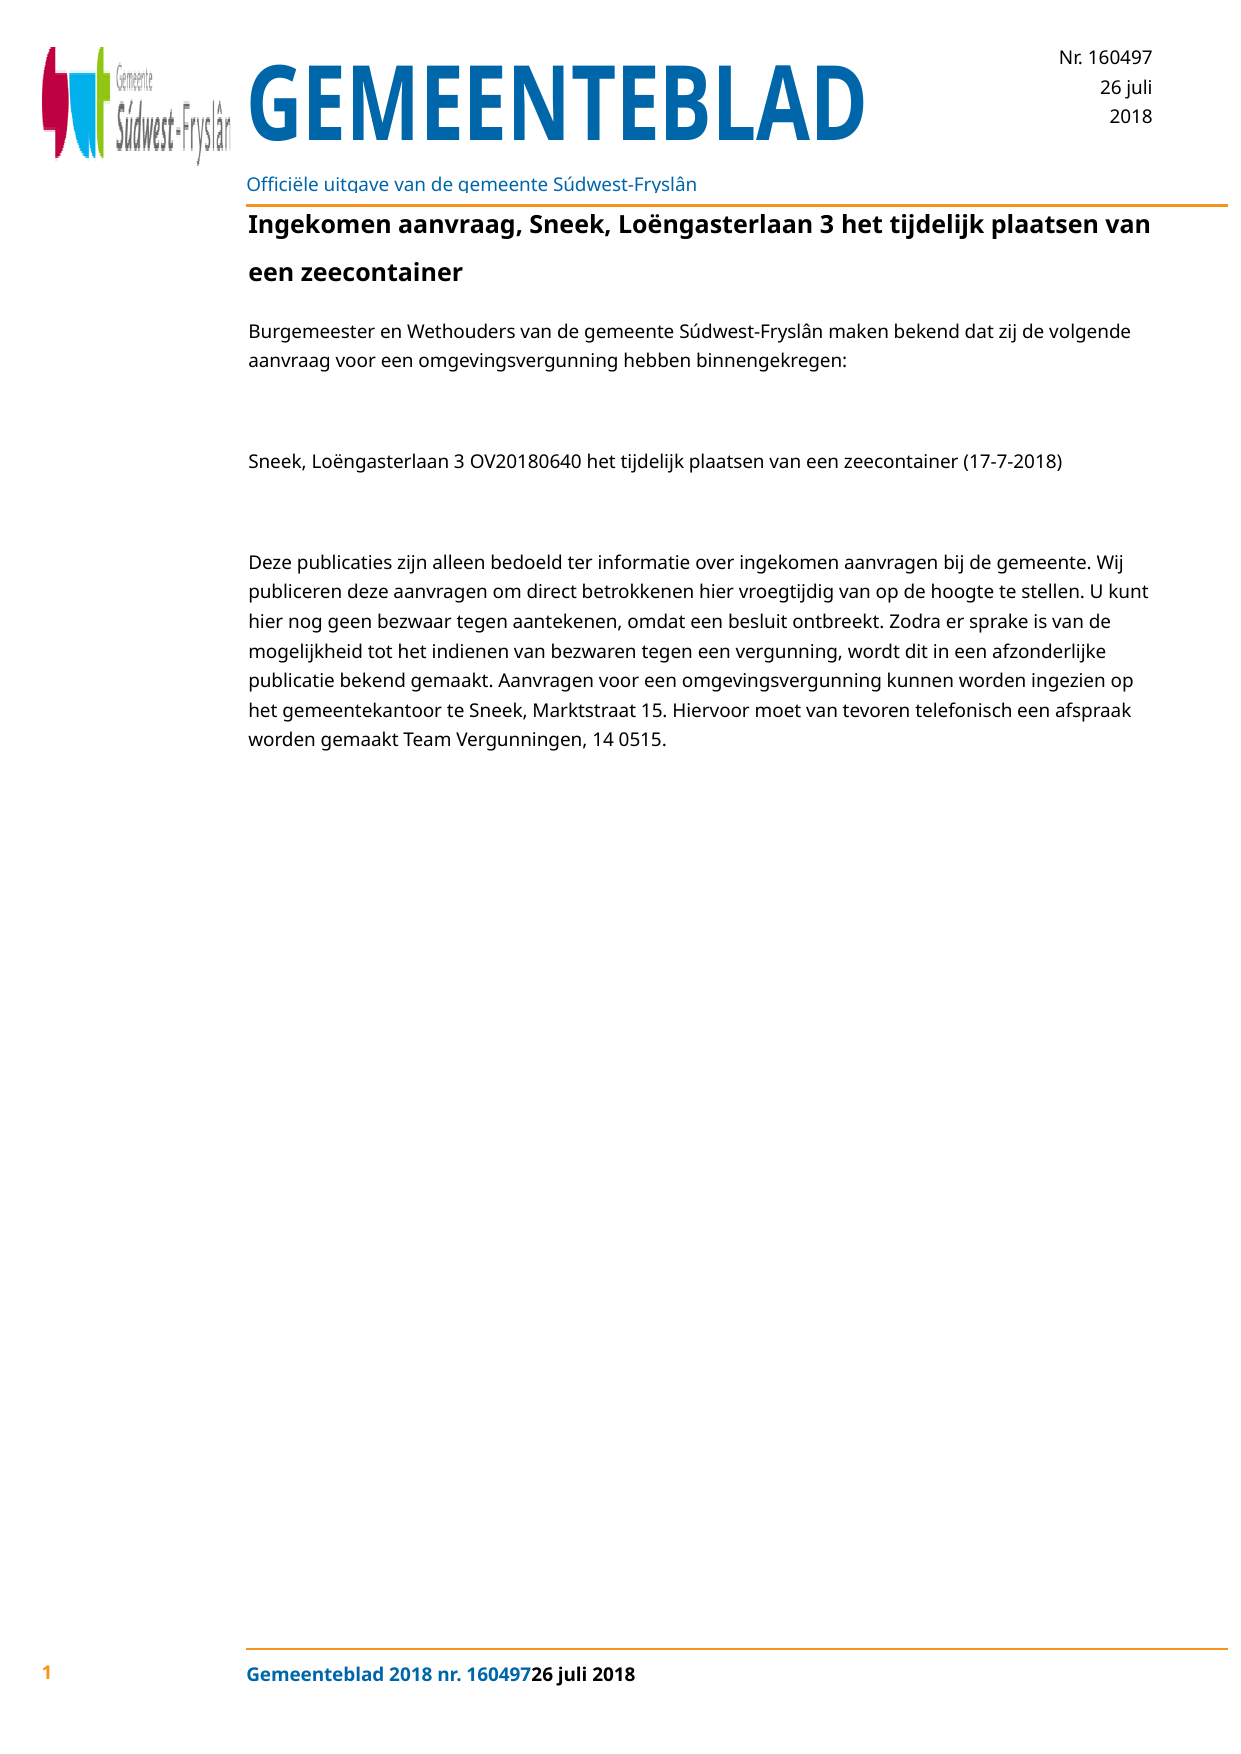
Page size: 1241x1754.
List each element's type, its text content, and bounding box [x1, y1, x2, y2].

text Burgemeester en Wethouders van de gemeente Súdwest-Fryslân maken bekend dat zij de volgende aanvraag voor een omgevingsvergunning hebben binnengekregen: [248, 318, 1152, 373]
picture [41, 47, 231, 172]
text Ingekomen aanvraag, Sneek, Loëngasterlaan 3 het tijdelijk plaatsen van een zeecontainer [248, 207, 1152, 288]
text Sneek, Loëngasterlaan 3 OV20180640 het tijdelijk plaatsen van een zeecontainer (17-7-2018) [248, 448, 1152, 474]
text Deze publicaties zijn alleen bedoeld ter informatie over ingekomen aanvragen bij de gemeente. Wij publiceren deze aanvragen om direct betrokkenen hier vroegtijdig van op de hoogte te stellen. U kunt hier nog geen bezwaar tegen aantekenen, omdat een besluit ontbreekt. Zodra er sprake is van de mogelijkheid tot het indienen van bezwaren tegen een vergunning, wordt dit in een afzonderlijke publicatie bekend gemaakt. Aanvragen voor een omgevingsvergunning kunnen worden ingezien op het gemeentekantoor te Sneek, Marktstraat 15. Hiervoor moet van tevoren telefonisch een afspraak worden gemaakt Team Vergunningen, 14 0515. [248, 549, 1152, 752]
